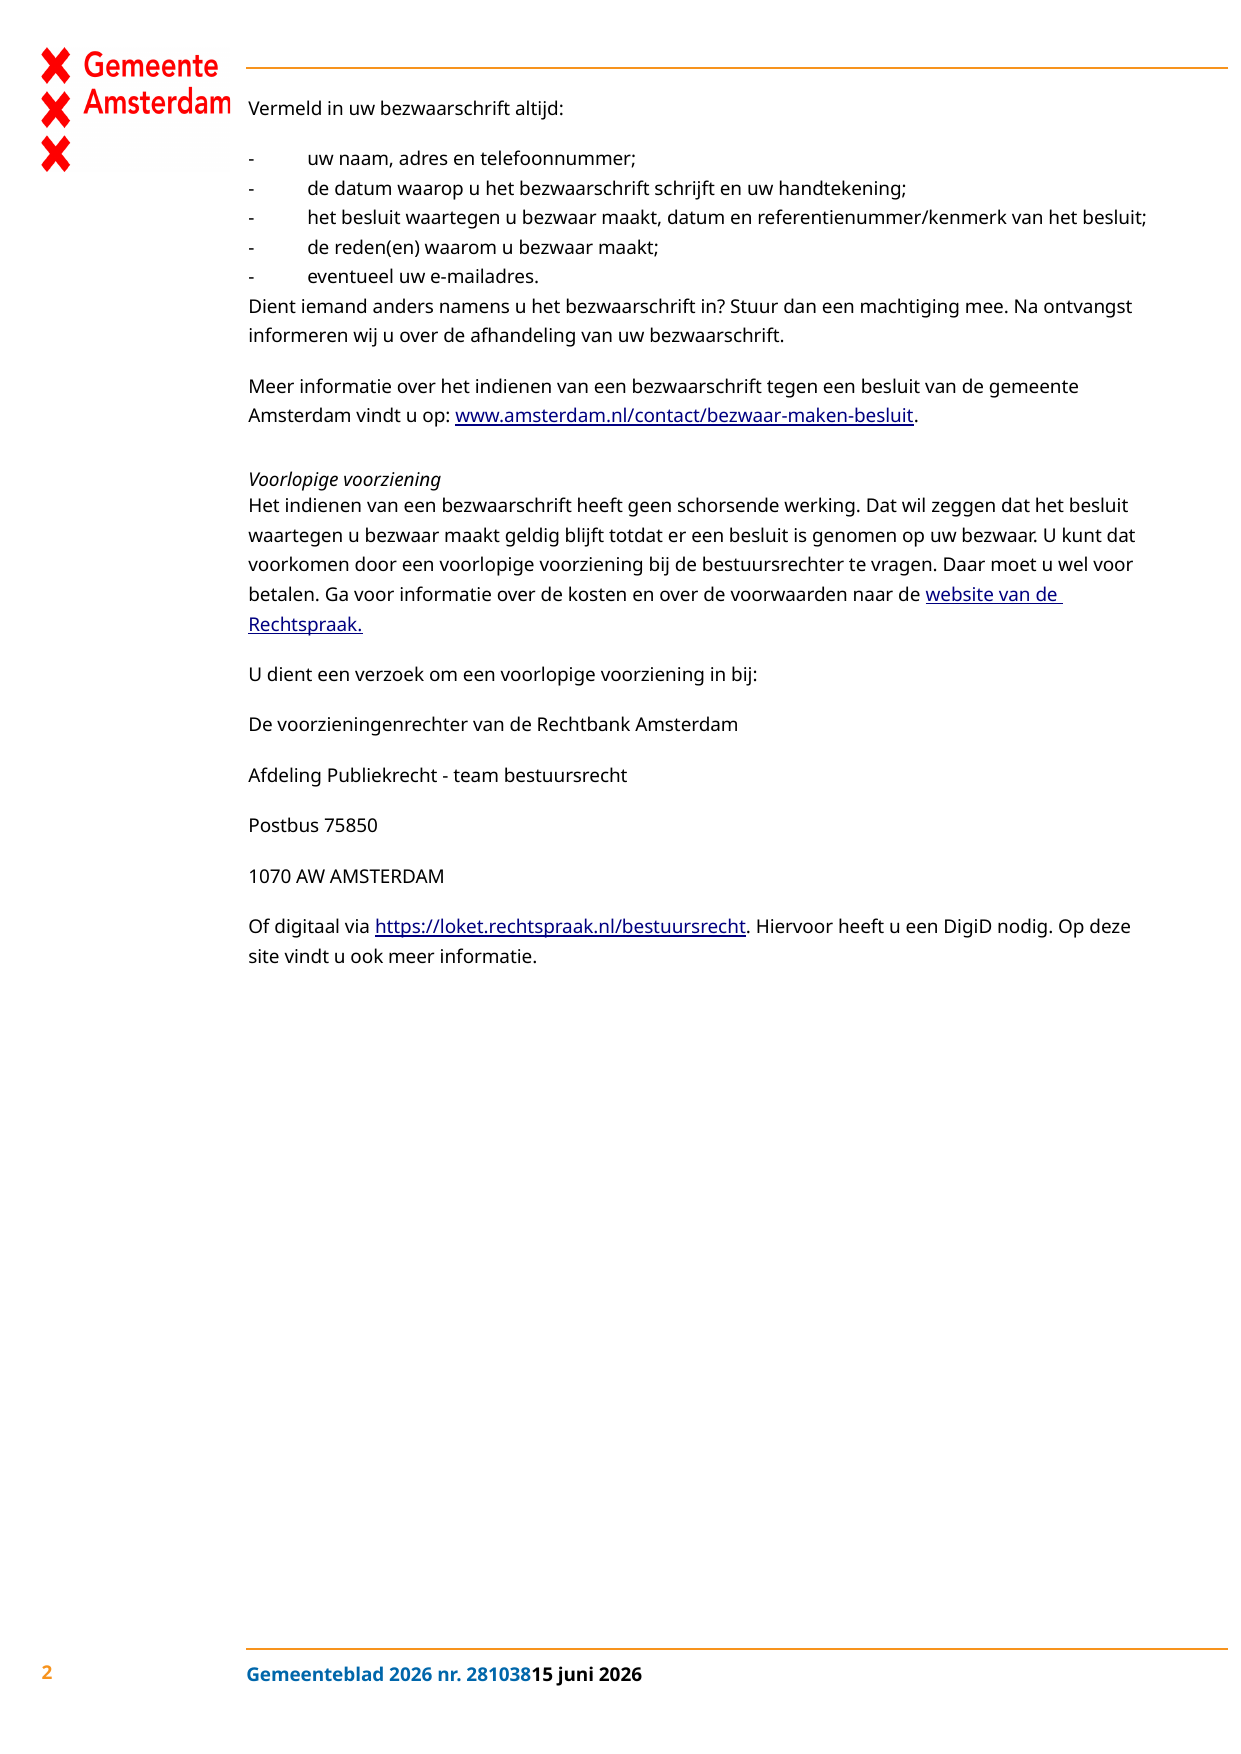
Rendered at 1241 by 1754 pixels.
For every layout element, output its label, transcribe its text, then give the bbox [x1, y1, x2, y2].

text Meer informatie over het indienen van een bezwaarschrift tegen een besluit van de gemeente Amsterdam vindt u op: www.amsterdam.nl/contact/bezwaar-maken-besluit. [248, 373, 1152, 428]
text Postbus 75850 [248, 812, 1152, 838]
list de datum waarop u het bezwaarschrift schrijft en uw handtekening; [248, 175, 1152, 201]
list eventueel uw e-mailadres. [248, 263, 1152, 289]
text Het indienen van een bezwaarschrift heeft geen schorsende werking. Dat wil zeggen dat het besluit waartegen u bezwaar maakt geldig blijft totdat er een besluit is genomen op uw bezwaar. U kunt dat voorkomen door een voorlopige voorziening bij de bestuursrechter te vragen. Daar moet u wel voor betalen. Ga voor informatie over de kosten en over de voorwaarden naar de website van de Rechtspraak. [248, 492, 1152, 636]
text Of digitaal via https://loket.rechtspraak.nl/bestuursrecht. Hiervoor heeft u een DigiD nodig. Op deze site vindt u ook meer informatie. [248, 913, 1152, 968]
text Voorlopige voorziening [248, 467, 1152, 492]
list de reden(en) waarom u bezwaar maakt; [248, 234, 1152, 260]
text Afdeling Publiekrecht - team bestuursrecht [248, 762, 1152, 788]
list uw naam, adres en telefoonnummer; [248, 145, 1152, 171]
text 1070 AW AMSTERDAM [248, 863, 1152, 888]
picture [41, 47, 231, 172]
list het besluit waartegen u bezwaar maakt, datum en referentienummer/kenmerk van het besluit; [248, 204, 1152, 230]
text De voorzieningenrechter van de Rechtbank Amsterdam [248, 712, 1152, 737]
text U dient een verzoek om een voorlopige voorziening in bij: [248, 661, 1152, 687]
text Dient iemand anders namens u het bezwaarschrift in? Stuur dan een machtiging mee. Na ontvangst informeren wij u over de afhandeling van uw bezwaarschrift. [248, 293, 1152, 348]
text Vermeld in uw bezwaarschrift altijd: [248, 95, 1152, 121]
